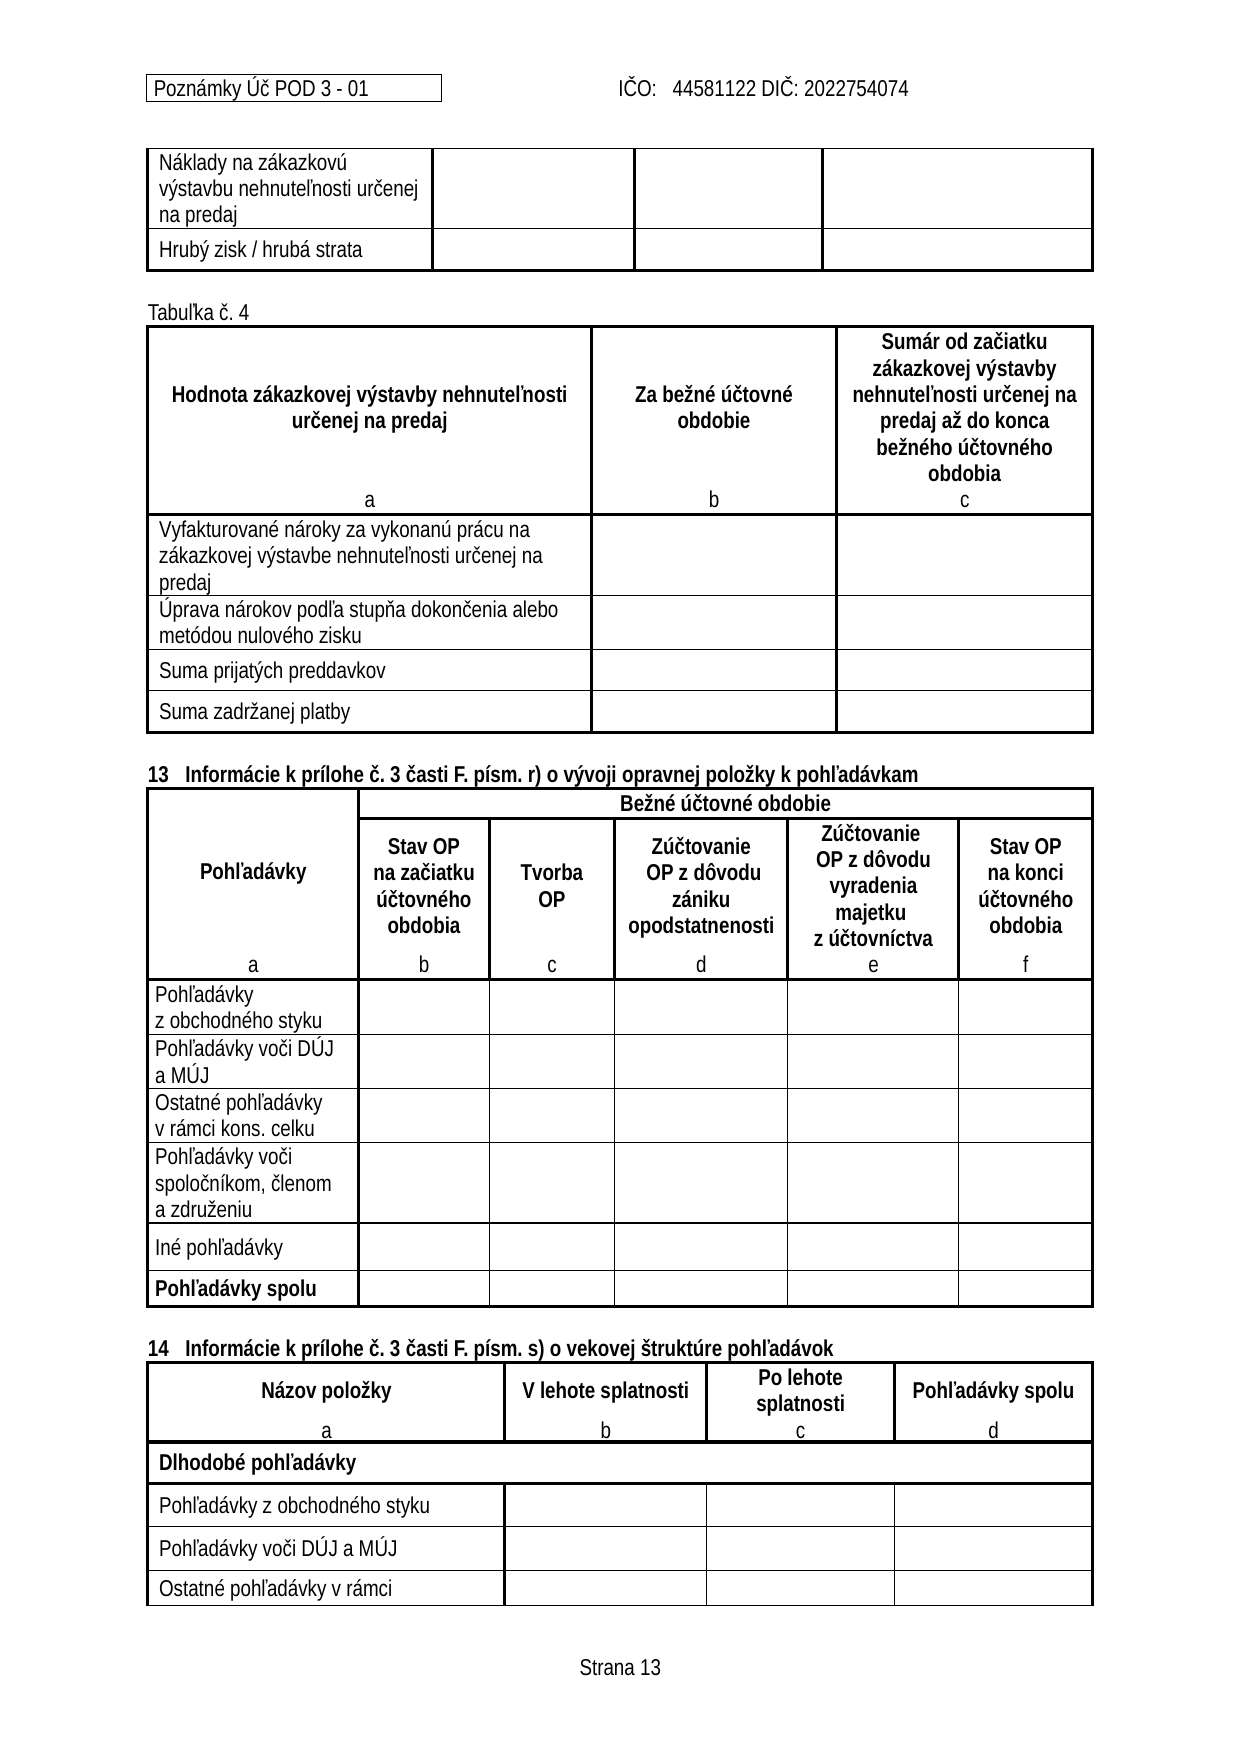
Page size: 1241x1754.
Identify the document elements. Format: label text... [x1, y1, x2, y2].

table_cell [895, 1571, 1091, 1605]
table_cell [788, 1143, 958, 1222]
table_cell Náklady na zákazkovú výstavbu nehnuteľnosti určenej na predaj [149, 149, 431, 228]
table_cell c [491, 951, 613, 978]
table_header Po lehote splatnosti [708, 1364, 893, 1417]
table_cell Ostatné pohľadávky v rámci kons. celku [149, 1089, 357, 1142]
table_cell [895, 1527, 1091, 1570]
table_cell b [360, 951, 488, 978]
table_cell Stav OP na konci účtovného obdobia [960, 820, 1091, 951]
table_cell [615, 1035, 787, 1088]
table_cell [788, 981, 958, 1034]
table_cell [824, 229, 1091, 269]
table_cell [895, 1485, 1091, 1526]
table_cell [615, 1143, 787, 1222]
table_cell b [506, 1417, 705, 1440]
table_cell Suma prijatých preddavkov [149, 650, 590, 690]
table_cell [593, 650, 835, 690]
table_cell [434, 229, 633, 269]
table_header V lehote splatnosti [506, 1364, 705, 1417]
table_cell [615, 1089, 787, 1142]
table_cell [490, 1143, 614, 1222]
table_cell e [789, 951, 957, 978]
table_cell Pohľadávky voči DÚJ a MÚJ [149, 1527, 503, 1570]
table_cell [788, 1271, 958, 1305]
table_cell [788, 1089, 958, 1142]
table_cell Vyfakturované nároky za vykonanú prácu na zákazkovej výstavbe nehnuteľnosti určenej na predaj [149, 516, 590, 595]
table_cell [838, 596, 1091, 648]
table_cell [838, 650, 1091, 690]
table_cell [360, 1143, 489, 1222]
table_cell [707, 1571, 894, 1605]
table_cell [360, 1271, 489, 1305]
table_cell Pohľadávky spolu [149, 1271, 357, 1305]
table_cell [360, 981, 489, 1034]
table_cell [490, 1224, 614, 1269]
table_cell [636, 229, 821, 269]
table_cell Iné pohľadávky [149, 1224, 357, 1269]
table_cell f [960, 951, 1091, 978]
table_cell [824, 149, 1091, 228]
table_cell [959, 1143, 1091, 1222]
table_cell [490, 981, 614, 1034]
table_cell Ostatné pohľadávky v rámci [149, 1571, 503, 1605]
table_cell d [896, 1417, 1091, 1440]
table_header Názov položky [149, 1364, 503, 1417]
table_cell [615, 1271, 787, 1305]
table_cell [490, 1271, 614, 1305]
table_cell a [149, 951, 357, 978]
title Informácie k prílohe č. 3 časti F. písm. r) o vývoji opravnej položky k pohľadávkam [148, 761, 1092, 787]
table_cell [593, 596, 835, 648]
table_cell a [149, 486, 590, 513]
table_cell c [838, 486, 1091, 513]
table_cell [506, 1527, 706, 1570]
table_cell d [616, 951, 786, 978]
table_cell [959, 1035, 1091, 1088]
table_cell Úprava nárokov podľa stupňa dokončenia alebo metódou nulového zisku [149, 596, 590, 648]
table_cell [360, 1224, 489, 1269]
table_header Pohľadávky spolu [896, 1364, 1091, 1417]
table_cell [636, 149, 821, 228]
table_cell [707, 1527, 894, 1570]
table_cell [593, 691, 835, 731]
table_cell [788, 1035, 958, 1088]
table_cell Tvorba OP [491, 820, 613, 951]
table_cell c [708, 1417, 893, 1440]
table_cell b [593, 486, 835, 513]
table_cell [788, 1224, 958, 1269]
table_cell [360, 1089, 489, 1142]
table_cell [959, 1089, 1091, 1142]
table_cell Zúčtovanie OP z dôvodu vyradenia majetku z účtovníctva [789, 820, 957, 951]
table_cell [506, 1485, 706, 1526]
table_header Sumár od začiatku zákazkovej výstavby nehnuteľnosti určenej na predaj až do konca bežného účtovného obdobia [838, 328, 1091, 486]
table_cell Pohľadávky z obchodného styku [149, 1485, 503, 1526]
table_cell [593, 516, 835, 595]
title Informácie k prílohe č. 3 časti F. písm. s) o vekovej štruktúre pohľadávok [148, 1334, 1092, 1361]
table_header Pohľadávky [149, 790, 357, 951]
title Tabuľka č. 4 [148, 299, 1092, 325]
table_cell [615, 1224, 787, 1269]
table_cell [506, 1571, 706, 1605]
table_cell a [149, 1417, 503, 1440]
table_cell Pohľadávky voči spoločníkom, členom a združeniu [149, 1143, 357, 1222]
table_cell Suma zadržanej platby [149, 691, 590, 731]
table_cell [838, 691, 1091, 731]
table_header Hodnota zákazkovej výstavby nehnuteľnosti určenej na predaj [149, 328, 590, 486]
table_cell [490, 1089, 614, 1142]
table_cell Pohľadávky z obchodného styku [149, 981, 357, 1034]
table_cell [959, 1271, 1091, 1305]
table_header Za bežné účtovné obdobie [593, 328, 835, 486]
table_cell [959, 1224, 1091, 1269]
table_cell Stav OP na začiatku účtovného obdobia [360, 820, 488, 951]
table_cell Hrubý zisk / hrubá strata [149, 229, 431, 269]
table_cell [959, 981, 1091, 1034]
table_cell [707, 1485, 894, 1526]
table_header Bežné účtovné obdobie [360, 790, 1091, 817]
table_cell Dlhodobé pohľadávky [149, 1444, 1091, 1482]
table_cell Pohľadávky voči DÚJ a MÚJ [149, 1035, 357, 1088]
table_cell [615, 981, 787, 1034]
table_cell [360, 1035, 489, 1088]
table_cell [434, 149, 633, 228]
table_cell Zúčtovanie OP z dôvodu zániku opodstatnenosti [616, 820, 786, 951]
table_cell [490, 1035, 614, 1088]
table_cell [838, 516, 1091, 595]
